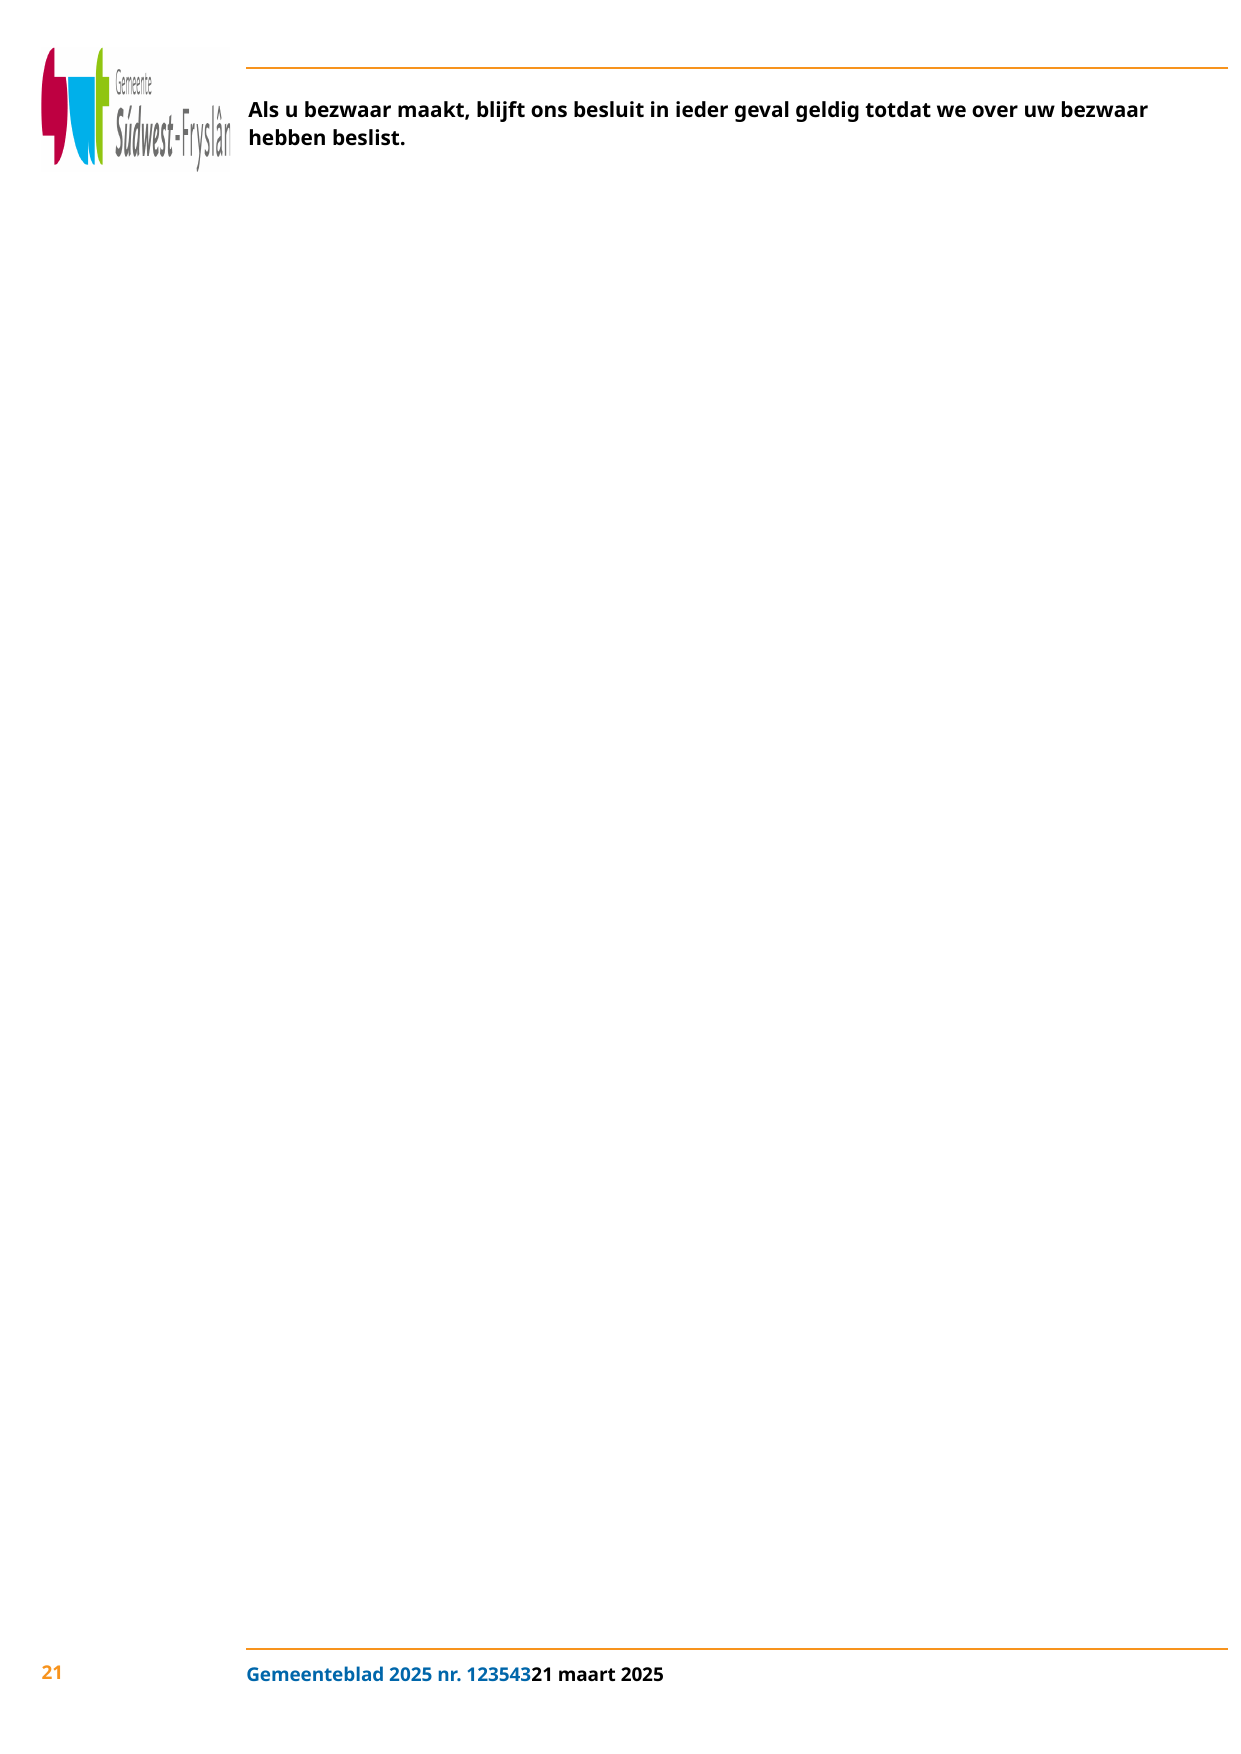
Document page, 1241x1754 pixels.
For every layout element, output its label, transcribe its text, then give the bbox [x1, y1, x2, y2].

text Als u bezwaar maakt, blijft ons besluit in ieder geval geldig totdat we over uw bezwaar hebben beslist. [248, 95, 1152, 152]
picture [41, 47, 231, 172]
